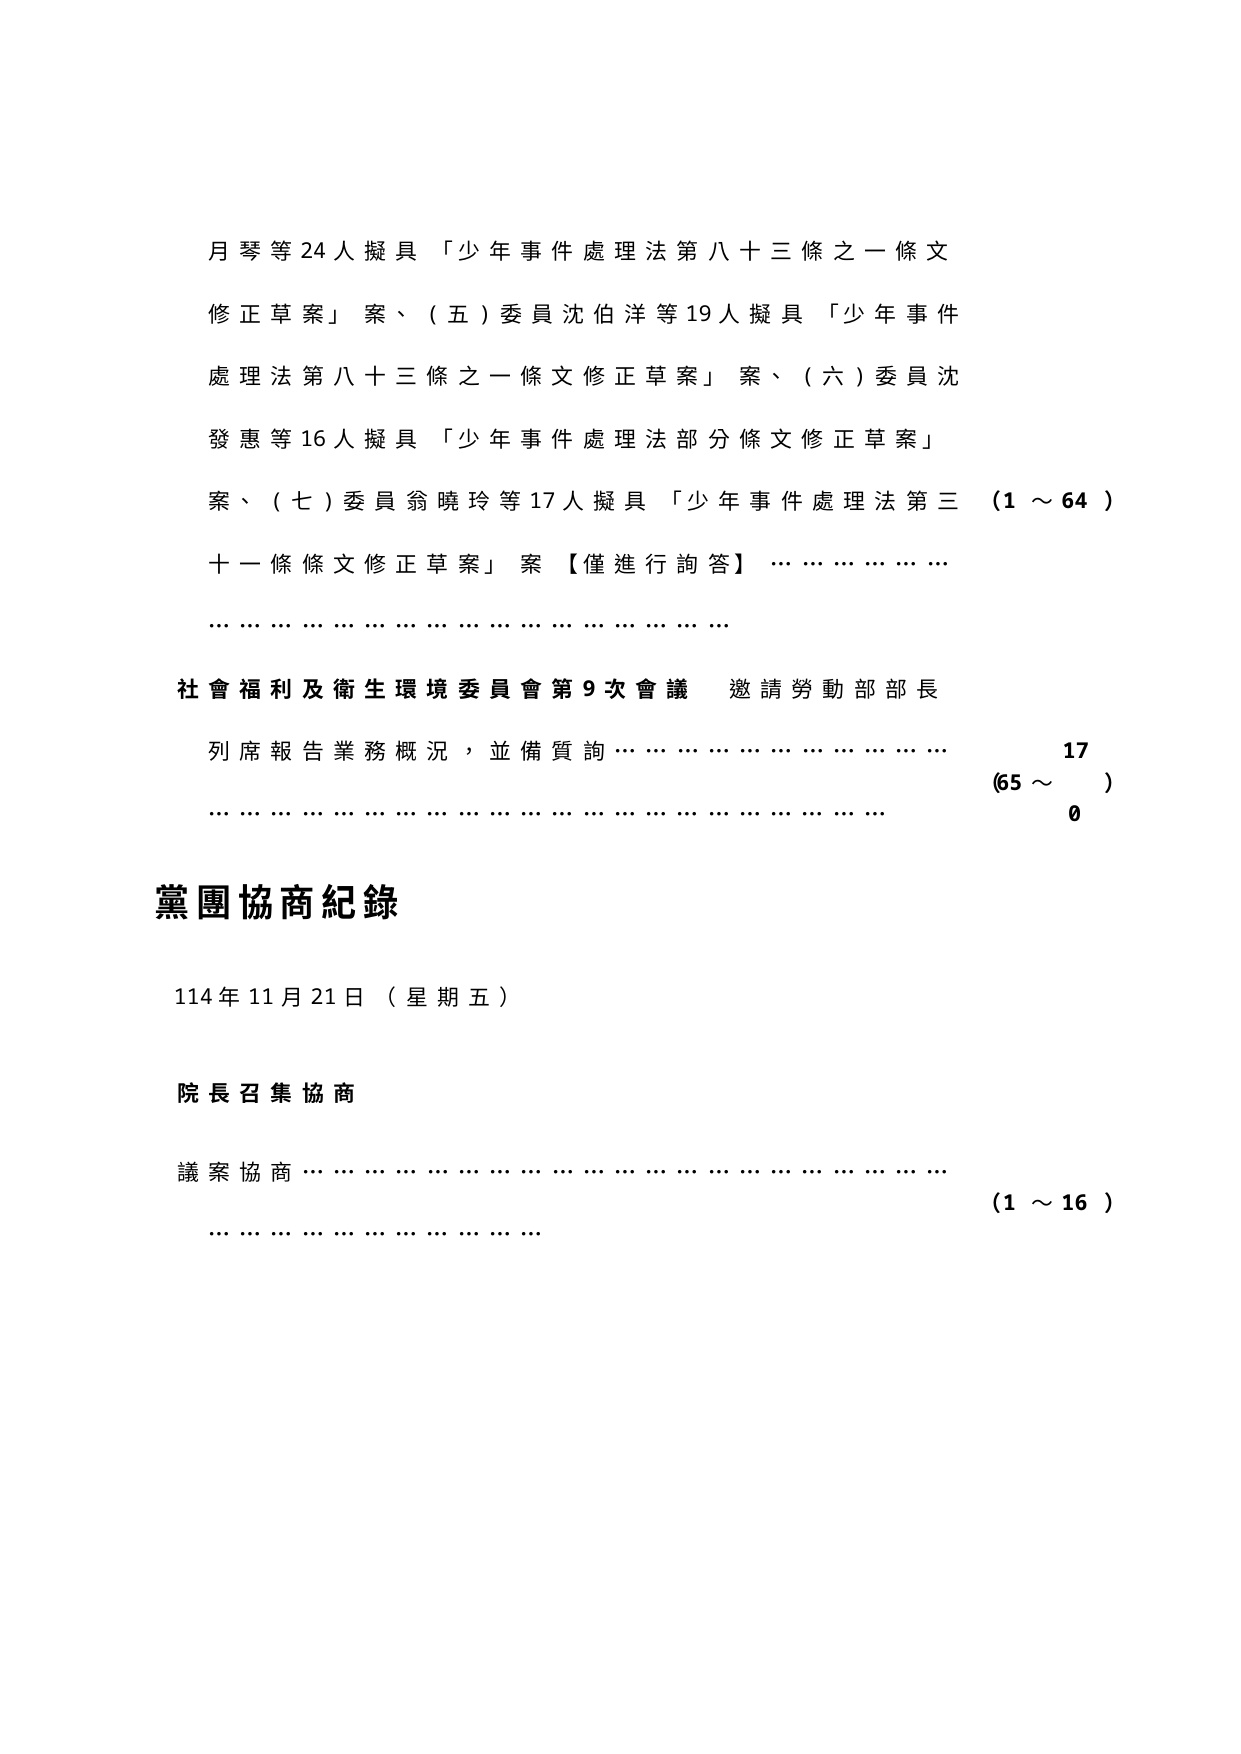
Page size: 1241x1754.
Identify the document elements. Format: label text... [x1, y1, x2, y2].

table_cell ） [1091, 219, 1108, 656]
table_cell ） [1091, 1139, 1108, 1264]
table_cell 院長召集協商 [150, 1044, 1108, 1139]
table_cell ） [1091, 656, 1108, 844]
table_cell 1 [986, 1139, 1023, 1264]
table_cell 170 [1053, 656, 1091, 844]
table_cell （ [967, 656, 986, 844]
table_cell 議案協商…………………………………………………………………………………… [150, 1139, 967, 1264]
table_cell 黨團協商紀錄 [150, 844, 1108, 948]
table_cell 114年11月21日（星期五） [150, 948, 1108, 1043]
table_cell ～ [1023, 219, 1053, 656]
table_cell （ [967, 219, 986, 656]
table_cell 64 [1053, 219, 1091, 656]
table_cell （ [967, 1139, 986, 1264]
table_cell 65 [986, 656, 1023, 844]
table_cell ～ [1023, 1139, 1053, 1264]
table_cell ～ [1023, 656, 1053, 844]
table_cell 社會福利及衛生環境委員會第9次會議 邀請勞動部部長列席報告業務概況，並備質詢……………………………………………………………………………………… [150, 656, 967, 844]
table_cell 月琴等24人擬具「少年事件處理法第八十三條之一條文修正草案」案、(五)委員沈伯洋等19人擬具「少年事件處理法第八十三條之一條文修正草案」案、(六)委員沈發惠等16人擬具「少年事件處理法部分條文修正草案」案、(七)委員翁曉玲等17人擬具「少年事件處理法第三十一條條文修正草案」案【僅進行詢答】…………………………………………………………… [150, 219, 967, 656]
table_cell 1 [986, 219, 1023, 656]
table_cell 16 [1053, 1139, 1091, 1264]
